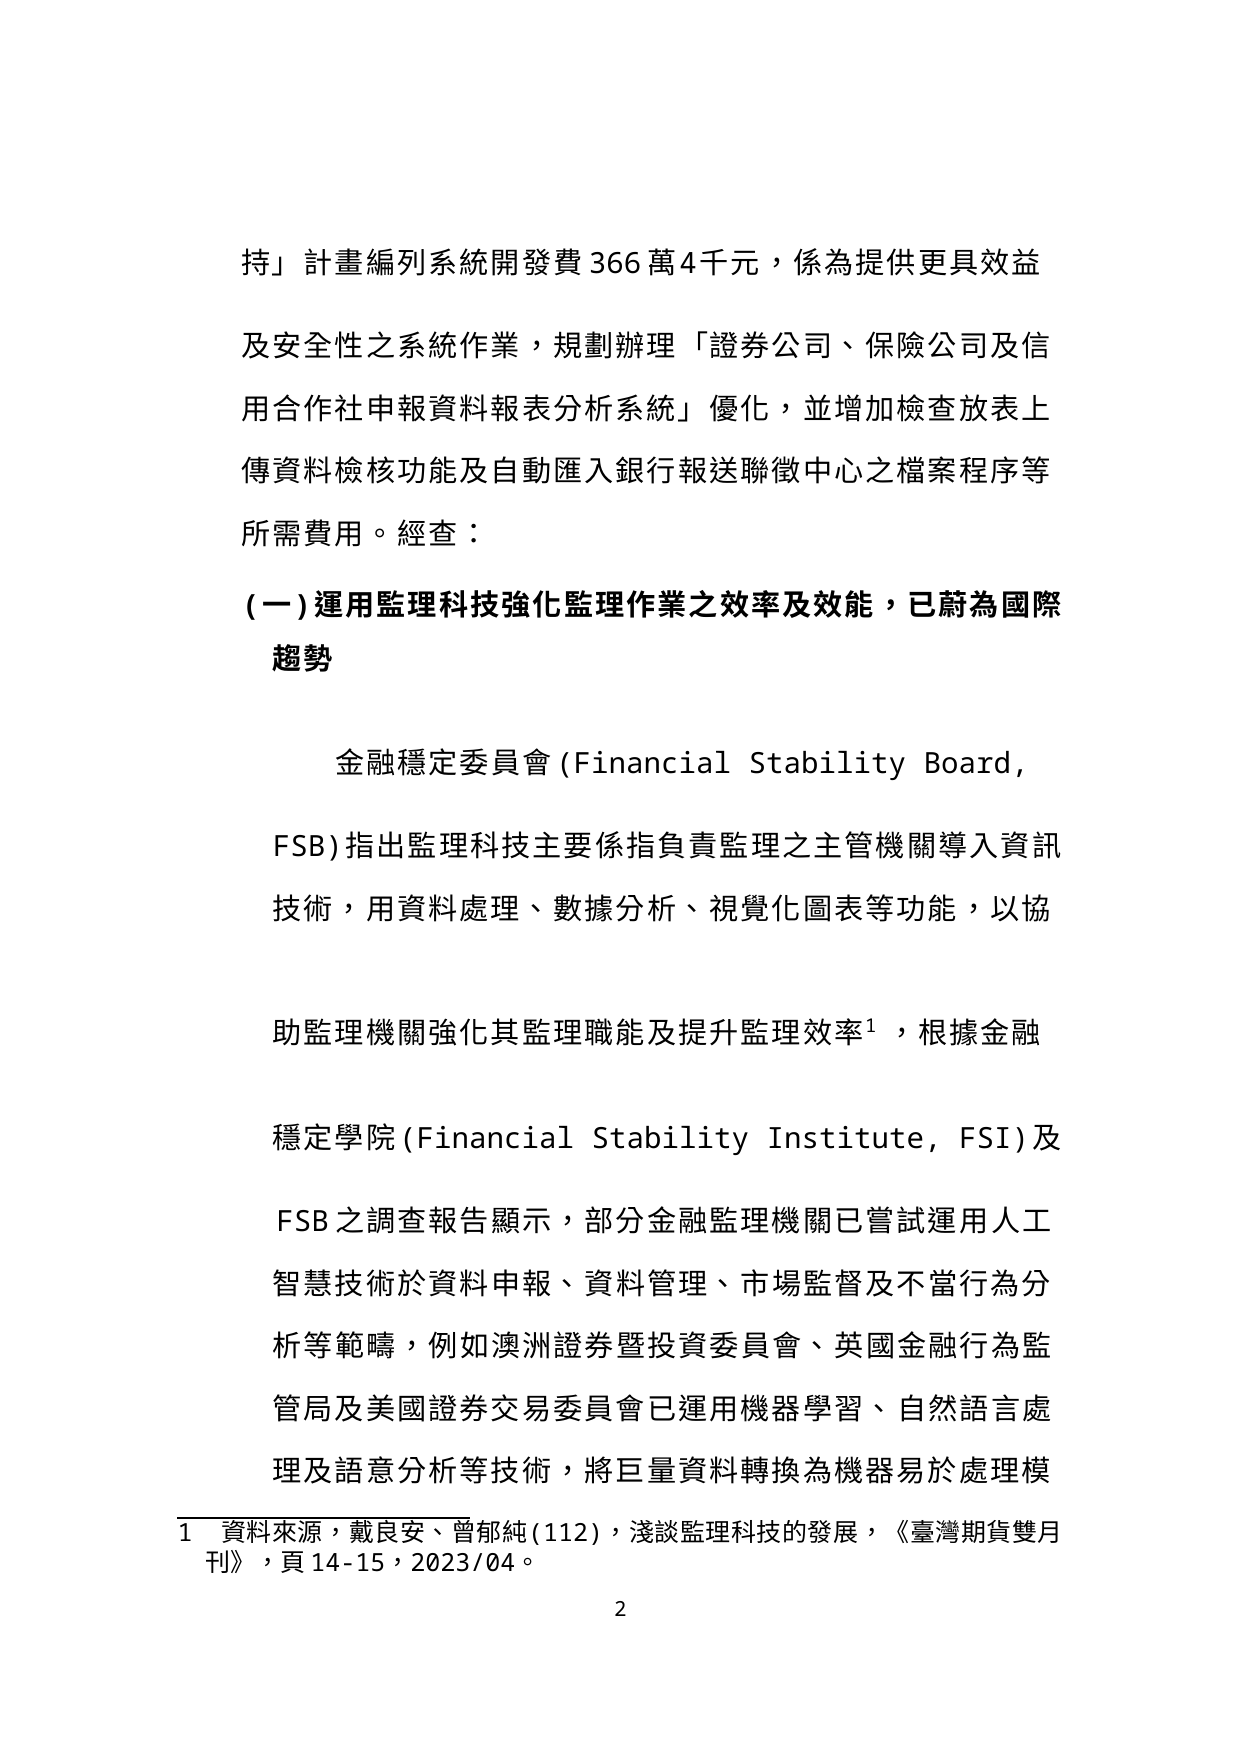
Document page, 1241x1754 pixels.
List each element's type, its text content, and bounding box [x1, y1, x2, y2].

text (一)運用監理科技強化監理作業之效率及效能，已蔚為國際趨勢 [236, 552, 1063, 677]
text 金融穩定委員會(Financial Stability Board, FSB)指出監理科技主要係指負責監理之主管機關導入資訊技術，用資料處理、數據分析、視覺化圖表等功能，以協助監理機關強化其監理職能及提升監理效率，根據金融穩定學院(Financial Stability Institute, FSI)及FSB之調查報告顯示，部分金融監理機關已嘗試運用人工智慧技術於資料申報、資料管理、市場監督及不當行為分析等範疇，例如澳洲證券暨投資委員會、英國金融行為監管局及美國證券交易委員會已運用機器學習、自然語言處理及語意分析等技術，將巨量資料轉換為機器易於處理模 [266, 677, 1063, 1490]
text 資料來源，戴良安、曾郁純(112)，淺談監理科技的發展，《臺灣期貨雙月刊》，頁14-15，2023/04。 [177, 1518, 1063, 1577]
text 持」計畫編列系統開發費366萬4千元，係為提供更具效益及安全性之系統作業，規劃辦理「證券公司、保險公司及信用合作社申報資料報表分析系統」優化，並增加檢查放表上傳資料檢核功能及自動匯入銀行報送聯徵中心之檔案程序等所需費用。經查： [236, 177, 1063, 552]
